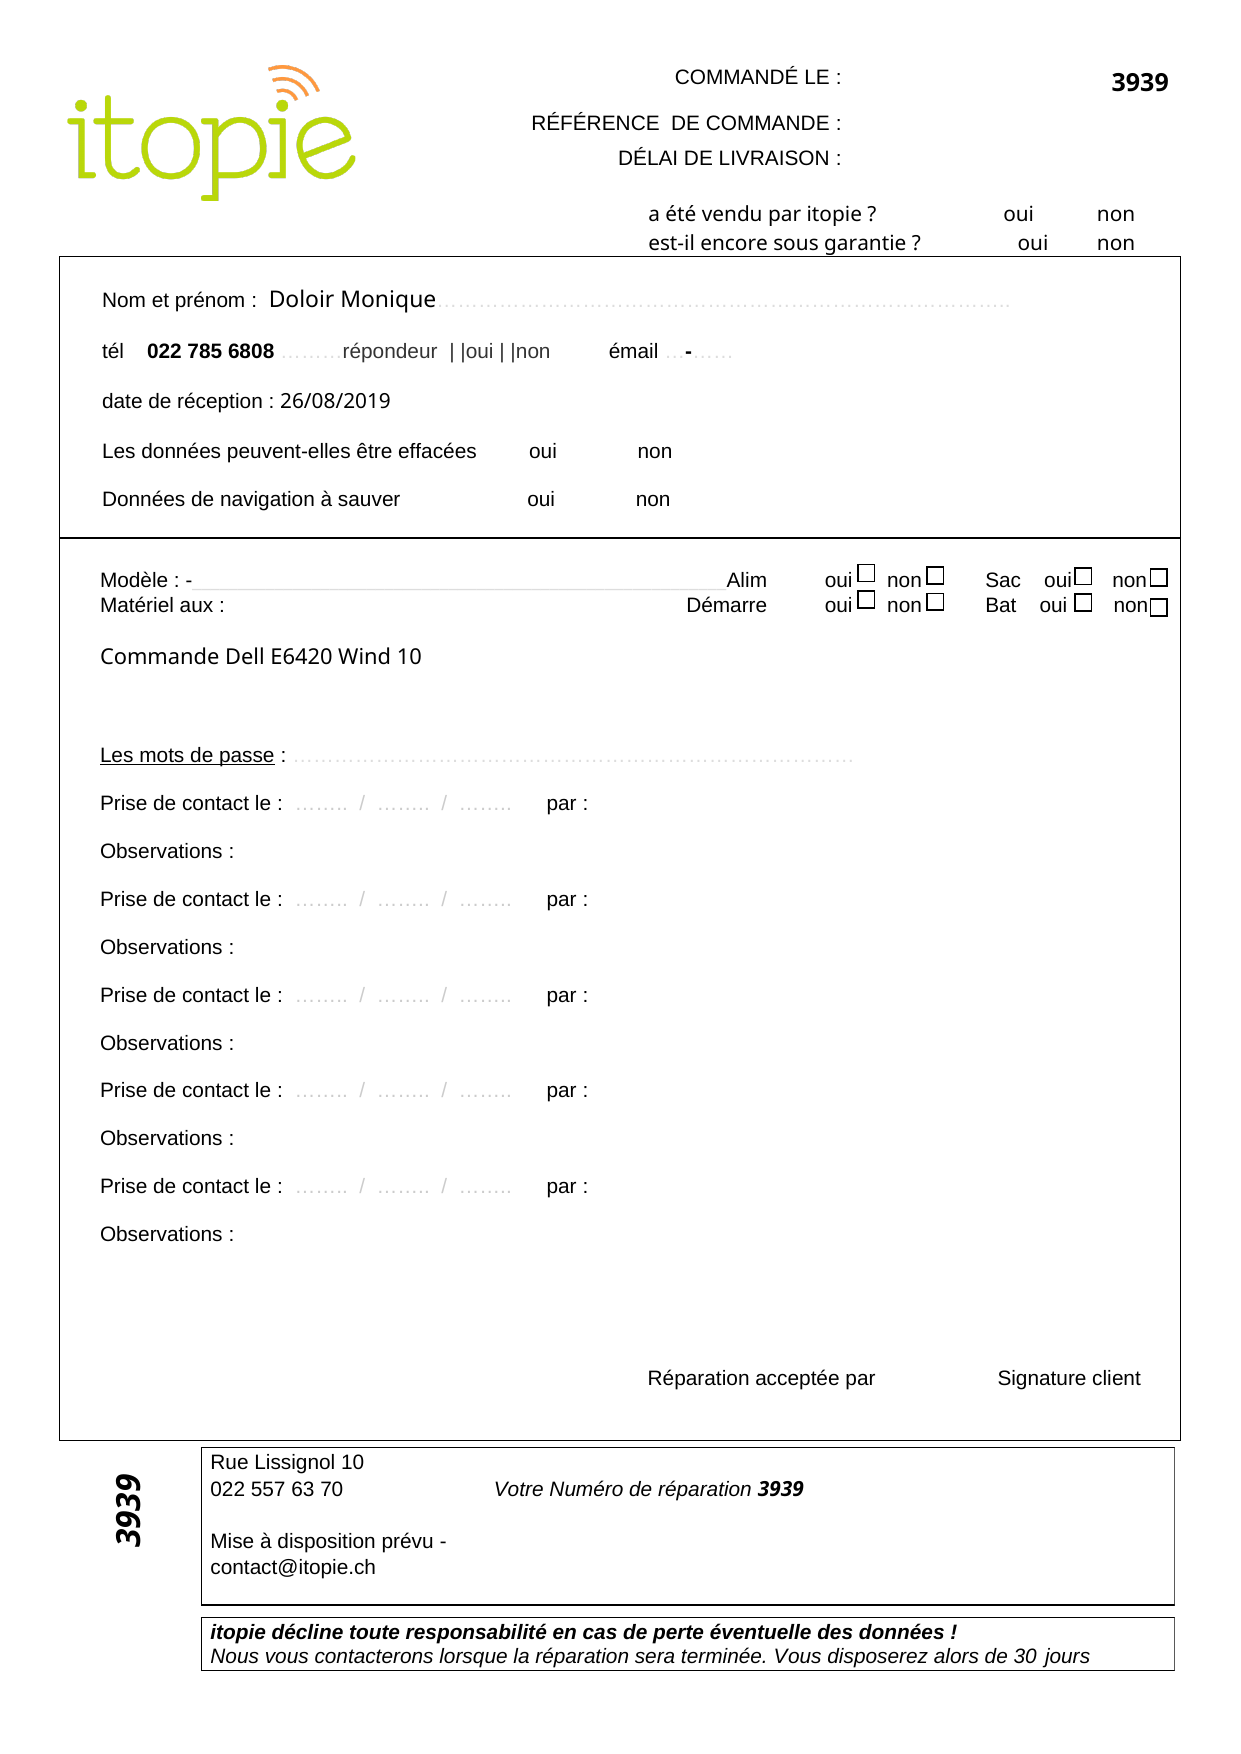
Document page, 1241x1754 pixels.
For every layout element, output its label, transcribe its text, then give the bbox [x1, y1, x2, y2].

text Observations : [60, 1219, 1180, 1246]
text Réparation acceptée par Signature client [60, 1363, 1180, 1390]
text Observations : [60, 931, 1180, 958]
table_cell [847, 140, 1180, 175]
text Modèle : - Alim oui non Sac oui non [879, 562, 925, 590]
text Prise de contact le : …….. / …….. / …….. par : [60, 788, 1180, 815]
text Données de navigation à sauver oui non [60, 484, 1180, 511]
text Les données peuvent-elles être effacées oui non [60, 436, 1180, 463]
text Prise de contact le : …….. / …….. / …….. par : [60, 1075, 1180, 1102]
text Observations : [60, 1027, 1180, 1054]
text tél 022 785 6808 ………répondeur | |oui | |non émail …-…… [60, 335, 1180, 362]
table_cell itopie décline toute responsabilité en cas de perte éventuelle des données ! Nous vous contacterons lorsque la réparation sera terminée. Vous disposerez alors de 30 jours [195, 1611, 1180, 1677]
table_header COMMANDÉ LE : [490, 59, 847, 104]
table_cell [847, 105, 1180, 140]
text Observations : [60, 836, 1180, 863]
text Observations : [60, 1123, 1180, 1150]
text est-il encore sous garantie ? oui non [59, 228, 1181, 256]
table_header 3939 [847, 59, 1180, 104]
text Matériel aux : Démarre oui non Bat oui non [60, 590, 1180, 617]
text Les mots de passe : ……………………………………………………………………… [60, 740, 1180, 767]
table_header 3939 [59, 1441, 195, 1677]
text Prise de contact le : …….. / …….. / …….. par : [60, 1171, 1180, 1198]
text date de réception : 26/08/2019 [60, 383, 1180, 415]
text Prise de contact le : …….. / …….. / …….. par : [60, 979, 1180, 1006]
text Modèle : - Alim oui non Sac oui non [60, 562, 856, 590]
table_cell DÉLAI DE LIVRAISON : [490, 140, 847, 175]
text a été vendu par itopie ? oui non [59, 199, 1181, 228]
text Prise de contact le : …….. / …….. / …….. par : [60, 883, 1180, 911]
picture [67, 65, 356, 201]
table_header Rue Lissignol 10 022 557 63 70 Votre Numéro de réparation 3939 Mise à disposition prévu - contact@itopie.ch [195, 1441, 1180, 1611]
table_cell RÉFÉRENCE DE COMMANDE : [490, 105, 847, 140]
text Nom et prénom : Doloir Monique……………………………………………………………………….. [60, 280, 1180, 314]
text Commande Dell E6420 Wind 10 [60, 638, 1180, 671]
text Modèle : - Alim oui non Sac oui non [948, 562, 1180, 590]
